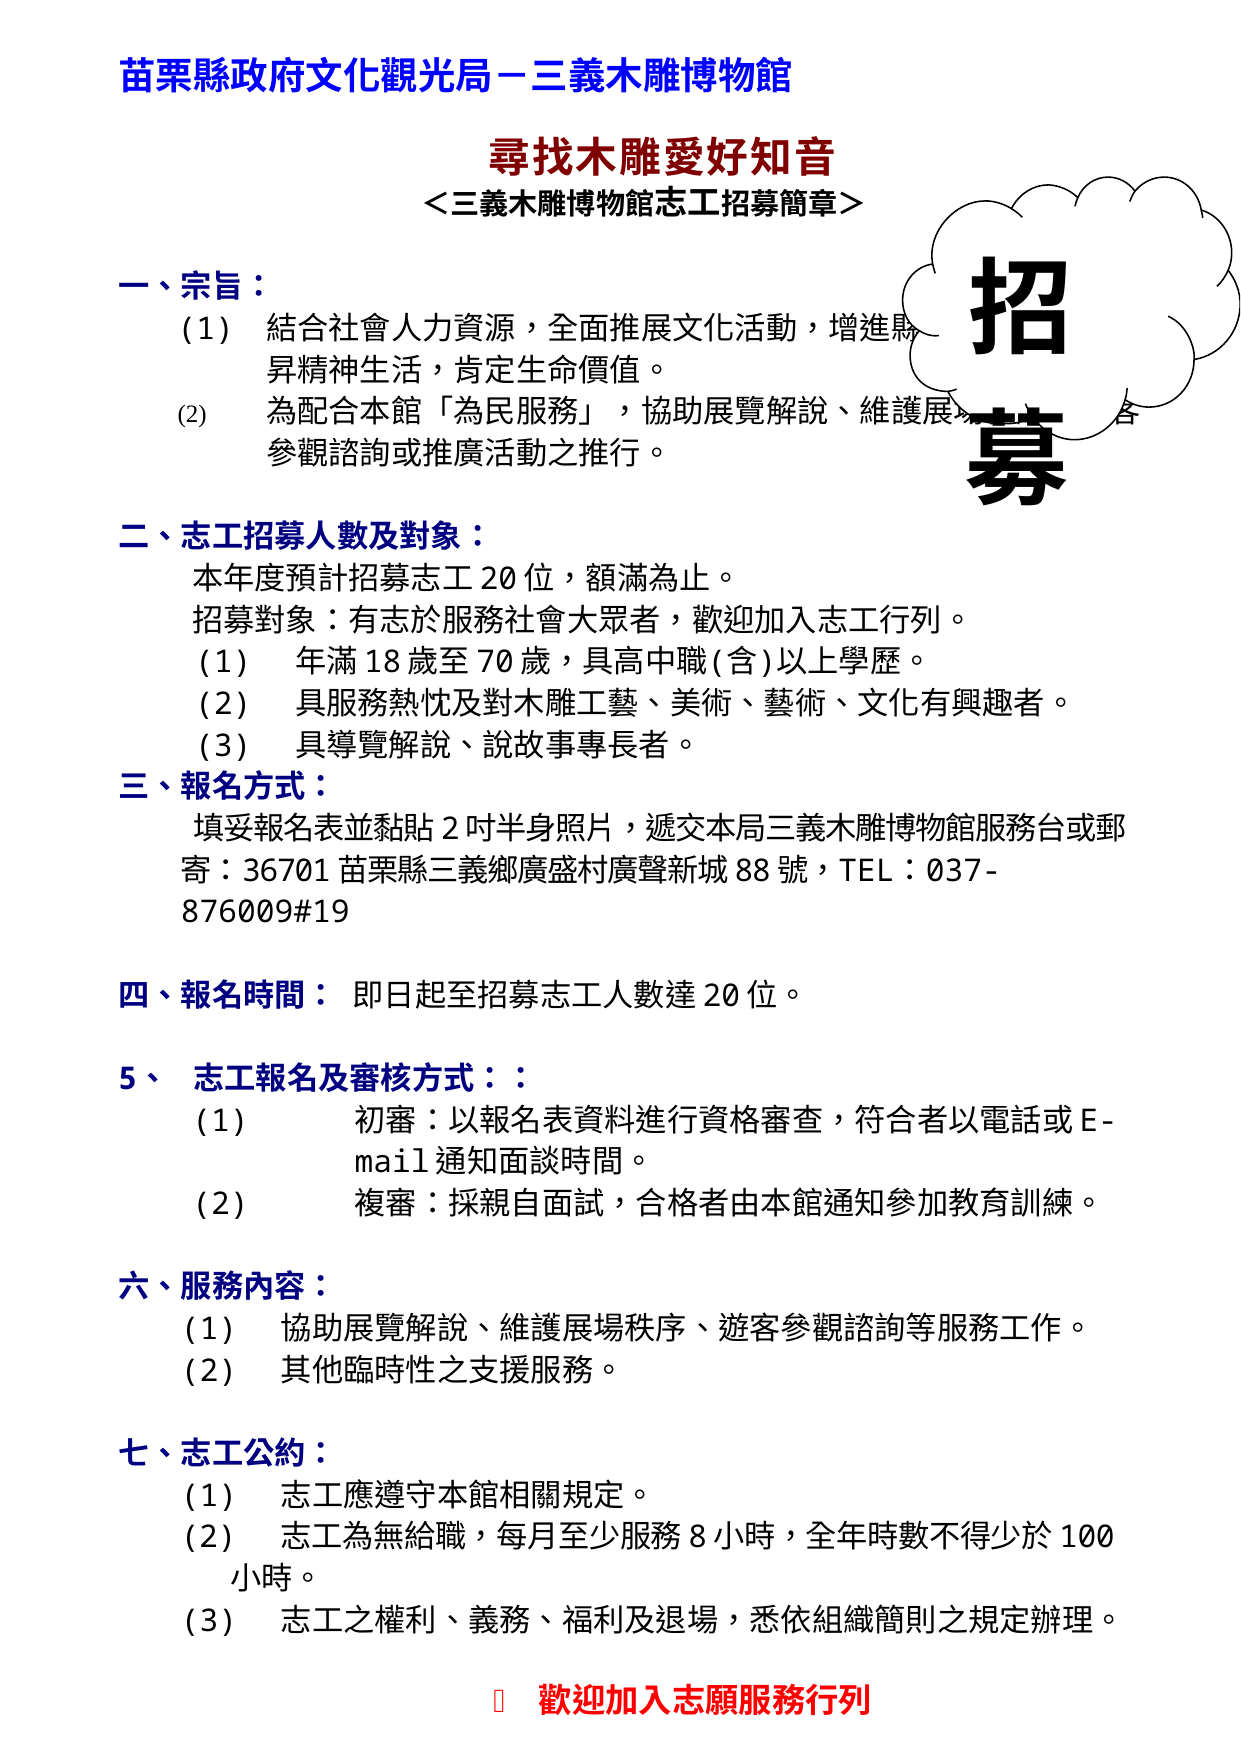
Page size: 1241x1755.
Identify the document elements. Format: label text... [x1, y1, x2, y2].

text 填妥報名表並黏貼2吋半身照片，遞交本局三義木雕博物館服務台或郵寄：36701苗栗縣三義鄉廣盛村廣聲新城88號，TEL：037-876009#19 [118, 806, 1152, 931]
list 志工之權利、義務、福利及退場，悉依組織簡則之規定辦理。 [181, 1598, 1152, 1639]
text 四、報名時間： 即日起至招募志工人數達20位。 [118, 973, 1152, 1014]
list 志工應遵守本館相關規定。 [181, 1473, 1152, 1514]
text 三、報名方式： [118, 764, 1152, 806]
list 具服務熱忱及對木雕工藝、美術、藝術、文化有興趣者。 [195, 681, 1152, 723]
list 志工為無給職，每月至少服務8小時，全年時數不得少於100小時。 [181, 1514, 1152, 1598]
text 一、宗旨： [118, 264, 925, 306]
list 具導覽解說、說故事專長者。 [195, 723, 1152, 764]
text ＜三義木雕博物館志工招募簡章＞ [118, 181, 1089, 223]
text 苗栗縣政府文化觀光局－三義木雕博物館 [118, 56, 1152, 98]
list 為配合本館「為民服務」，協助展覽解說、維護展場秩序、遊客參觀諮詢或推廣活動之推行。 [177, 389, 1040, 473]
text 本年度預計招募志工20位，額滿為止。 [192, 556, 1152, 598]
list 志工報名及審核方式：： [118, 1056, 1152, 1098]
text 七、志工公約： [118, 1431, 1152, 1473]
list 協助展覽解說、維護展場秩序、遊客參觀諮詢等服務工作。 [181, 1306, 1152, 1348]
text  歡迎加入志願服務行列 [118, 1674, 1152, 1722]
list 其他臨時性之支援服務。 [181, 1348, 1152, 1389]
list 初審：以報名表資料進行資格審查，符合者以電話或E-mail通知面談時間。 [192, 1098, 1152, 1181]
text 尋找木雕愛好知音 [118, 139, 1152, 181]
text 六、服務內容： [118, 1264, 1152, 1306]
text 招募對象：有志於服務社會大眾者，歡迎加入志工行列。 [192, 598, 1152, 639]
list 結合社會人力資源，全面推展文化活動，增進縣民自我成長，提昇精神生活，肯定生命價值。 [177, 306, 928, 389]
list 為配合本館「為民服務」，協助展覽解說、維護展場秩序、遊客參觀諮詢或推廣活動之推行。 [1010, 406, 1152, 473]
list 複審：採親自面試，合格者由本館通知參加教育訓練。 [192, 1181, 1152, 1223]
text 二、志工招募人數及對象： [118, 514, 1152, 556]
list 年滿18歲至70歲，具高中職(含)以上學歷。 [195, 639, 1152, 681]
